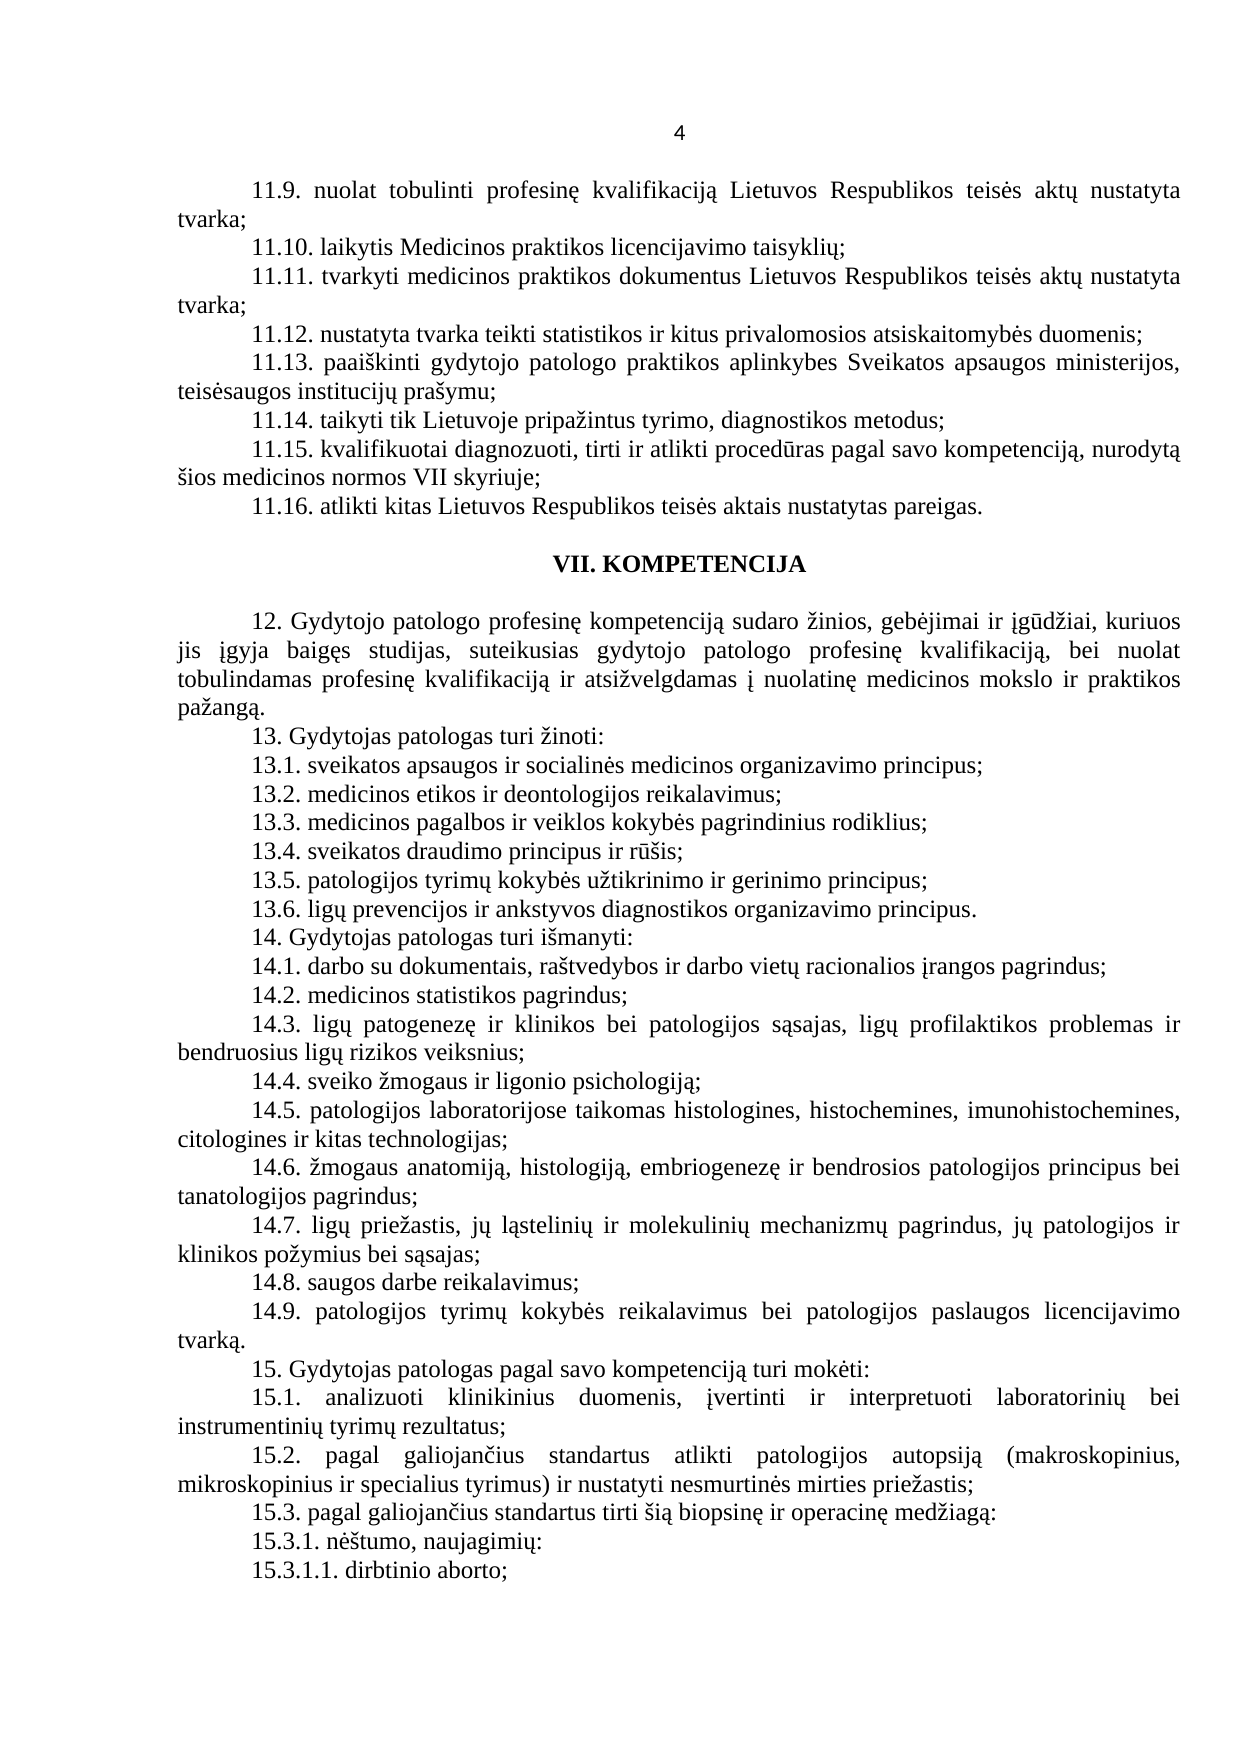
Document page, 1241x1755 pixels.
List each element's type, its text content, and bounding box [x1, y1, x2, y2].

text 11.11. tvarkyti medicinos praktikos dokumentus Lietuvos Respublikos teisės aktų nustatyta tvarka; [177, 261, 1181, 319]
text 11.12. nustatyta tvarka teikti statistikos ir kitus privalomosios atsiskaitomybės duomenis; [177, 319, 1181, 347]
text 15.3.1.1. dirbtinio aborto; [177, 1555, 1181, 1584]
text 14.5. patologijos laboratorijose taikomas histologines, histochemines, imunohistochemines, citologines ir kitas technologijas; [177, 1095, 1181, 1152]
text 13.1. sveikatos apsaugos ir socialinės medicinos organizavimo principus; [177, 750, 1181, 779]
text 11.10. laikytis Medicinos praktikos licencijavimo taisyklių; [177, 232, 1181, 261]
text 11.14. taikyti tik Lietuvoje pripažintus tyrimo, diagnostikos metodus; [177, 405, 1181, 434]
text 14. Gydytojas patologas turi išmanyti: [177, 922, 1181, 951]
text 14.8. saugos darbe reikalavimus; [177, 1267, 1181, 1296]
text 15. Gydytojas patologas pagal savo kompetenciją turi mokėti: [177, 1354, 1181, 1382]
text 13.4. sveikatos draudimo principus ir rūšis; [177, 836, 1181, 865]
text 14.6. žmogaus anatomiją, histologiją, embriogenezę ir bendrosios patologijos principus bei tanatologijos pagrindus; [177, 1152, 1181, 1210]
text 15.1. analizuoti klinikinius duomenis, įvertinti ir interpretuoti laboratorinių bei instrumentinių tyrimų rezultatus; [177, 1382, 1181, 1440]
text 11.16. atlikti kitas Lietuvos Respublikos teisės aktais nustatytas pareigas. [177, 491, 1181, 520]
text 13.5. patologijos tyrimų kokybės užtikrinimo ir gerinimo principus; [177, 865, 1181, 894]
text 14.4. sveiko žmogaus ir ligonio psichologiją; [177, 1066, 1181, 1095]
text 14.2. medicinos statistikos pagrindus; [177, 980, 1181, 1009]
text 12. Gydytojo patologo profesinę kompetenciją sudaro žinios, gebėjimai ir įgūdžiai, kuriuos jis įgyja baigęs studijas, suteikusias gydytojo patologo profesinę kvalifikaciją, bei nuolat tobulindamas profesinę kvalifikaciją ir atsižvelgdamas į nuolatinę medicinos mokslo ir praktikos pažangą. [177, 606, 1181, 721]
text 14.3. ligų patogenezę ir klinikos bei patologijos sąsajas, ligų profilaktikos problemas ir bendruosius ligų rizikos veiksnius; [177, 1009, 1181, 1066]
text 13. Gydytojas patologas turi žinoti: [177, 721, 1181, 750]
text 11.15. kvalifikuotai diagnozuoti, tirti ir atlikti procedūras pagal savo kompetenciją, nurodytą šios medicinos normos VII skyriuje; [177, 434, 1181, 491]
text 15.3.1. nėštumo, naujagimių: [177, 1526, 1181, 1555]
text 11.13. paaiškinti gydytojo patologo praktikos aplinkybes Sveikatos apsaugos ministerijos, teisėsaugos institucijų prašymu; [177, 347, 1181, 405]
text 14.9. patologijos tyrimų kokybės reikalavimus bei patologijos paslaugos licencijavimo tvarką. [177, 1296, 1181, 1354]
text 15.2. pagal galiojančius standartus atlikti patologijos autopsiją (makroskopinius, mikroskopinius ir specialius tyrimus) ir nustatyti nesmurtinės mirties priežastis; [177, 1440, 1181, 1497]
text 14.1. darbo su dokumentais, raštvedybos ir darbo vietų racionalios įrangos pagrindus; [177, 951, 1181, 980]
text 13.3. medicinos pagalbos ir veiklos kokybės pagrindinius rodiklius; [177, 807, 1181, 836]
text 15.3. pagal galiojančius standartus tirti šią biopsinę ir operacinę medžiagą: [177, 1497, 1181, 1526]
text VII. KOMPETENCIJA [177, 549, 1181, 577]
text 11.9. nuolat tobulinti profesinę kvalifikaciją Lietuvos Respublikos teisės aktų nustatyta tvarka; [177, 175, 1181, 232]
text 13.2. medicinos etikos ir deontologijos reikalavimus; [177, 779, 1181, 807]
text 14.7. ligų priežastis, jų ląstelinių ir molekulinių mechanizmų pagrindus, jų patologijos ir klinikos požymius bei sąsajas; [177, 1210, 1181, 1267]
text 13.6. ligų prevencijos ir ankstyvos diagnostikos organizavimo principus. [177, 894, 1181, 922]
